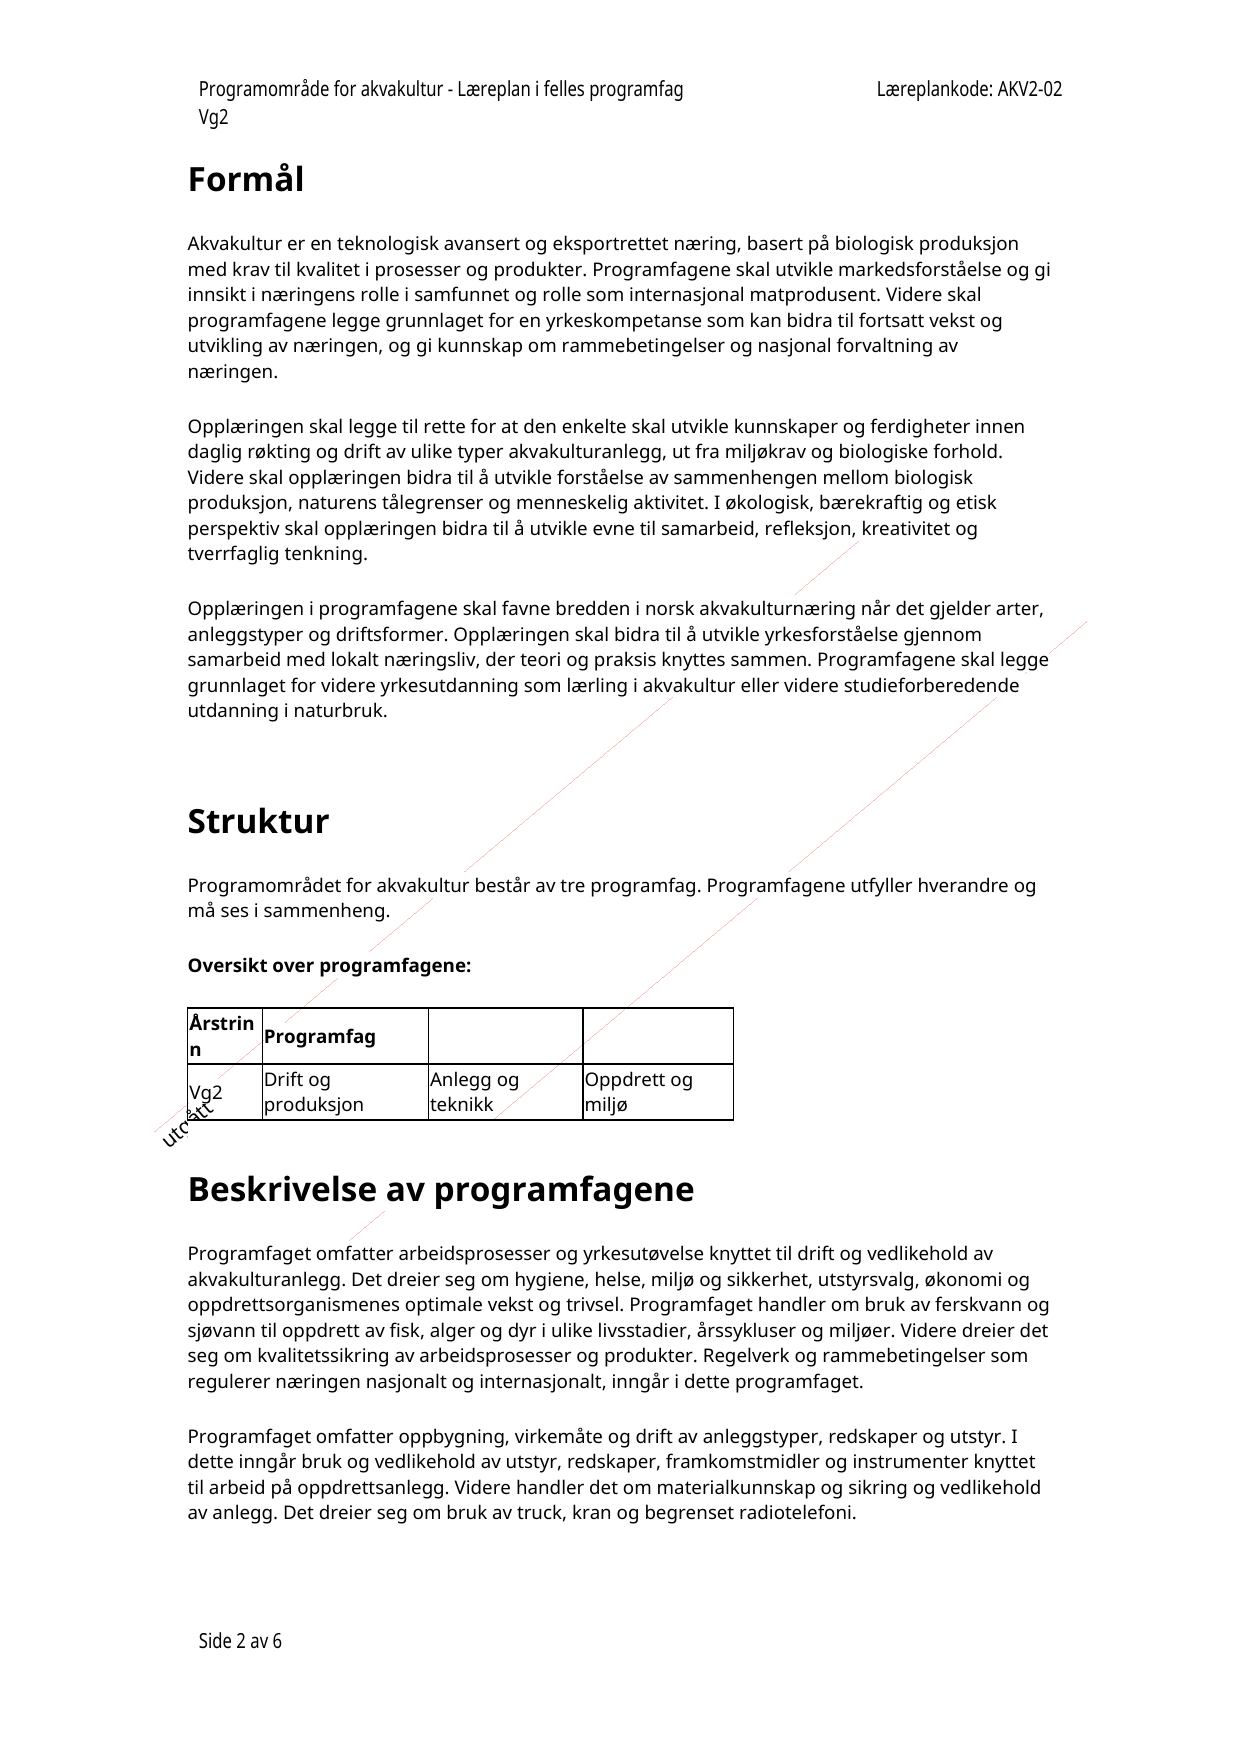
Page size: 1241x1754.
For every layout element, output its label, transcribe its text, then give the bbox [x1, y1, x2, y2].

text Opplæringen i programfagene skal favne bredden i norsk akvakulturnæring når det gjelder arter, anleggstyper og driftsformer. Opplæringen skal bidra til å utvikle yrkesforståelse gjennom samarbeid med lokalt næringsliv, der teori og praksis knyttes sammen. Programfagene skal legge grunnlaget for videre yrkesutdanning som lærling i akvakultur eller videre studieforberedende utdanning i naturbruk. [643, 697, 995, 723]
text Programområdet for akvakultur består av tre programfag. Programfagene utfyller hverandre og må ses i sammenheng. [405, 898, 756, 923]
table_cell Vg2 [188, 1065, 262, 1119]
text Akvakultur er en teknologisk avansert og eksportrettet næring, basert på biologisk produksjon med krav til kvalitet i prosesser og produkter. Programfagene skal utvikle markedsforståelse og gi innsikt i næringens rolle i samfunnet og rolle som internasjonal matprodusent. Videre skal programfagene legge grunnlaget for en yrkeskompetanse som kan bidra til fortsatt vekst og utvikling av næringen, og gi kunnskap om rammebetingelser og nasjonal forvaltning av næringen. [278, 231, 1053, 384]
subtitle Beskrivelse av programfagene [704, 1121, 1053, 1211]
text Opplæringen skal legge til rette for at den enkelte skal utvikle kunnskaper og ferdigheter innen daglig røkting og drift av ulike typer akvakulturanlegg, ut fra miljøkrav og biologiske forhold. Videre skal opplæringen bidra til å utvikle forståelse av sammenhengen mellom biologisk produksjon, naturens tålegrenser og menneskelig aktivitet. I økologisk, bærekraftig og etisk perspektiv skal opplæringen bidra til å utvikle evne til samarbeid, refleksjon, kreativitet og tverrfaglig tenkning. [187, 413, 1053, 566]
subtitle Formål [313, 156, 1053, 202]
table_header [584, 1009, 733, 1063]
text Opplæringen i programfagene skal favne bredden i norsk akvakulturnæring når det gjelder arter, anleggstyper og driftsformer. Opplæringen skal bidra til å utvikle yrkesforståelse gjennom samarbeid med lokalt næringsliv, der teori og praksis knyttes sammen. Programfagene skal legge grunnlaget for videre yrkesutdanning som lærling i akvakultur eller videre studieforberedende utdanning i naturbruk. [187, 595, 671, 723]
table_header [562, 1046, 582, 1063]
text Oversikt over programfagene: [472, 952, 691, 978]
text Oversikt over programfagene: [664, 952, 1053, 978]
table_header Programfag [263, 1009, 428, 1063]
table_header [584, 1009, 623, 1023]
text Programfaget omfatter oppbygning, virkemåte og drift av anleggstyper, redskaper og utstyr. I dette inngår bruk og vedlikehold av utstyr, redskaper, framkomstmidler og instrumenter knyttet til arbeid på oppdrettsanlegg. Videre handler det om materialkunnskap og sikring og vedlikehold av anlegg. Det dreier seg om bruk av truck, kran og begrenset radiotelefoni. [187, 1423, 1053, 1525]
table_header [429, 1009, 582, 1063]
subtitle Struktur [824, 752, 1053, 843]
text Programområdet for akvakultur består av tre programfag. Programfagene utfyller hverandre og må ses i sammenheng. [729, 872, 1053, 923]
subtitle Struktur [338, 752, 605, 843]
text Programfaget omfatter arbeidsprosesser og yrkesutøvelse knyttet til drift og vedlikehold av akvakulturanlegg. Det dreier seg om hygiene, helse, miljø og sikkerhet, utstyrsvalg, økonomi og oppdrettsorganismenes optimale vekst og trivsel. Programfaget handler om bruk av ferskvann og sjøvann til oppdrett av fisk, alger og dyr i ulike livsstadier, årssykluser og miljøer. Videre dreier det seg om kvalitetssikring av arbeidsprosesser og produkter. Regelverk og rammebetingelser som regulerer næringen nasjonalt og internasjonalt, inngår i dette programfaget. [864, 1241, 1053, 1394]
subtitle Struktur [500, 752, 930, 843]
